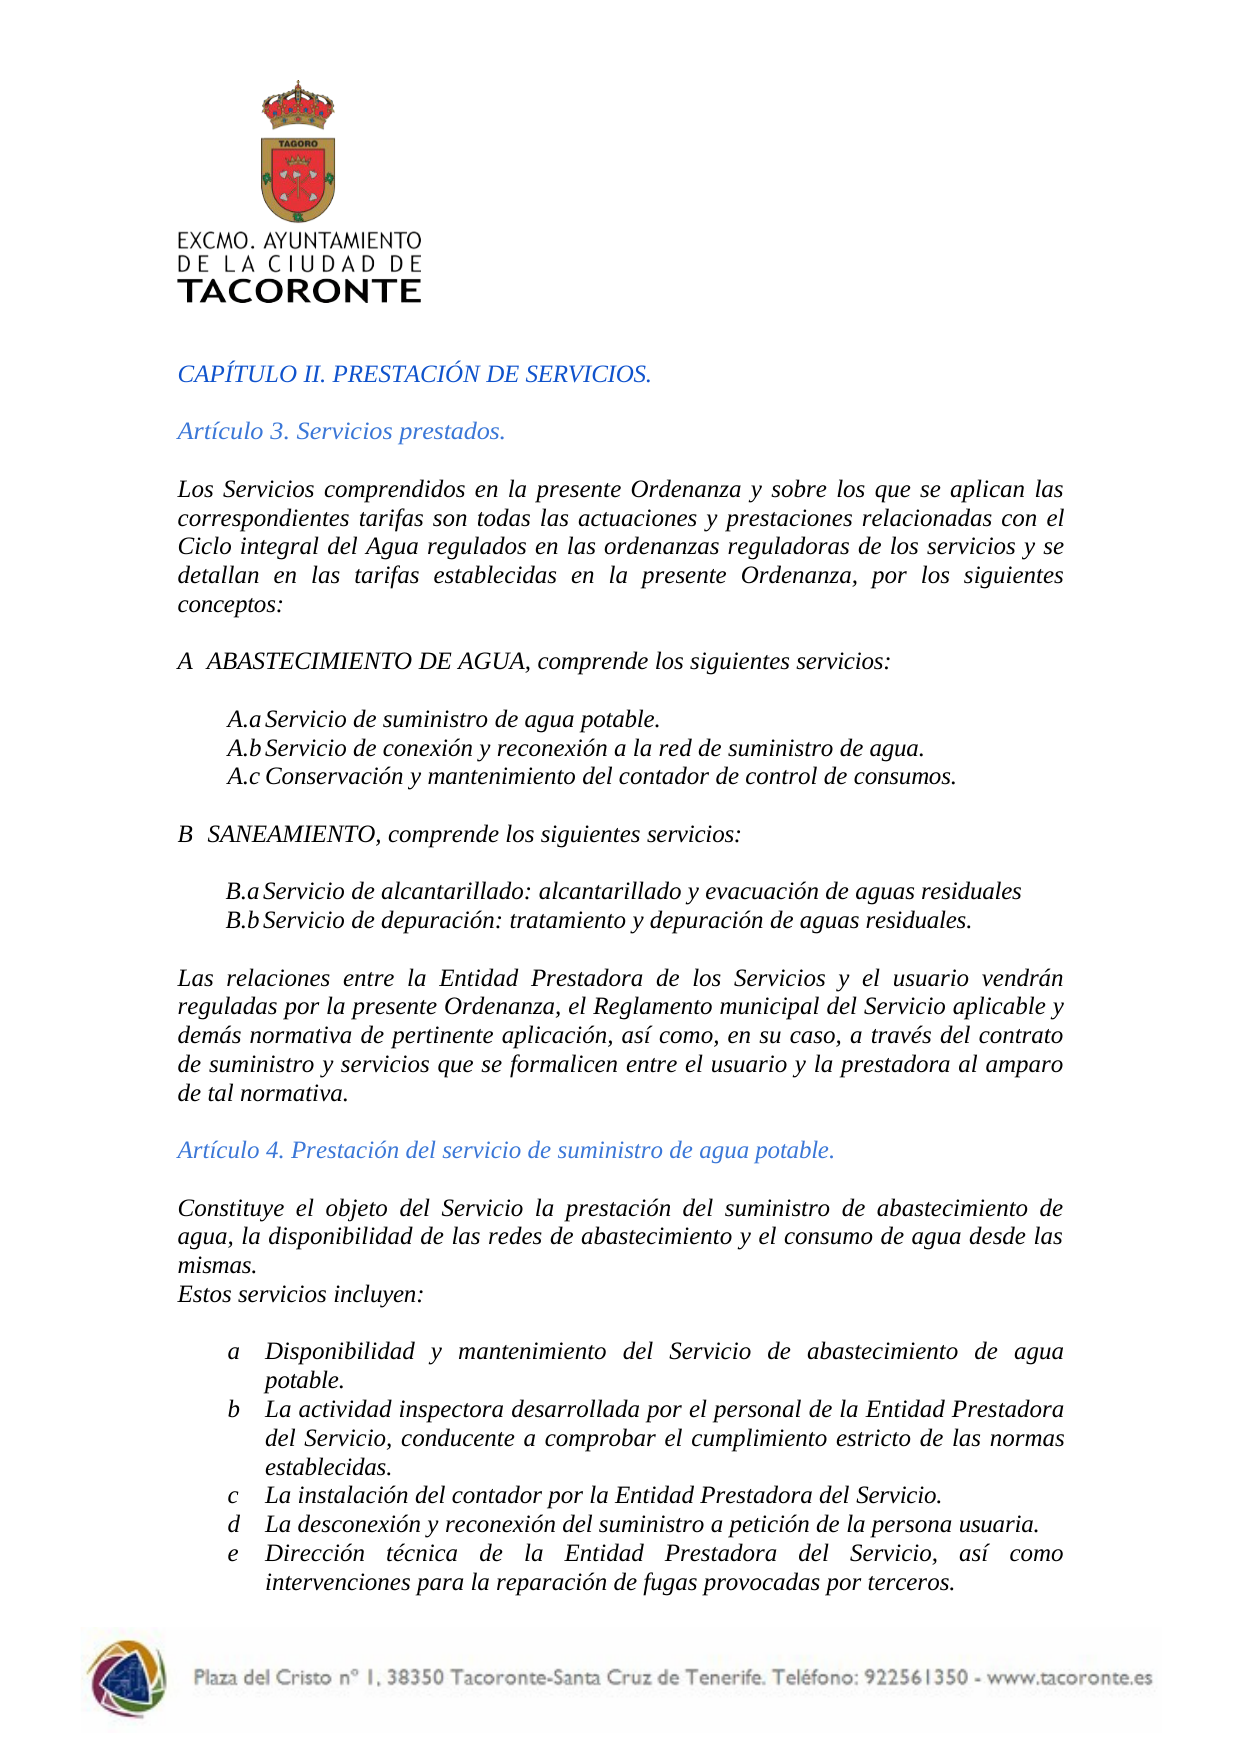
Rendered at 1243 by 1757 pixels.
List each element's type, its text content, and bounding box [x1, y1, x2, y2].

list La instalación del contador por la Entidad Prestadora del Servicio. [227, 1480, 1080, 1509]
list Disponibilidad y mantenimiento del Servicio de abastecimiento de agua potable. [227, 1336, 1065, 1394]
list Dirección técnica de la Entidad Prestadora del Servicio, así como intervenciones para la reparación de fugas provocadas por terceros. [227, 1538, 1065, 1595]
list Servicio de conexión y reconexión a la red de suministro de agua. [227, 733, 1080, 761]
list Servicio de suministro de agua potable. [227, 704, 1080, 733]
list La desconexión y reconexión del suministro a petición de la persona usuaria. [227, 1509, 1080, 1538]
picture [80, 1627, 1163, 1733]
list La actividad inspectora desarrollada por el personal de la Entidad Prestadora del Servicio, conducente a comprobar el cumplimiento estricto de las normas establecidas. [227, 1394, 1066, 1480]
picture [177, 80, 421, 303]
list Servicio de depuración: tratamiento y depuración de aguas residuales. [225, 905, 1080, 934]
list ABASTECIMIENTO DE AGUA, comprende los siguientes servicios: [177, 646, 1080, 675]
list Servicio de alcantarillado: alcantarillado y evacuación de aguas residuales [225, 876, 1080, 905]
list Conservación y mantenimiento del contador de control de consumos. [227, 761, 1080, 790]
list SANEAMIENTO, comprende los siguientes servicios: [177, 819, 1080, 848]
text Artículo 3. Servicios prestados. [177, 416, 1080, 445]
text Las relaciones entre la Entidad Prestadora de los Servicios y el usuario vendrán reguladas por la presente Ordenanza, el Reglamento municipal del Servicio aplicable y demás normativa de pertinente aplicación, así como, en su caso, a través del contrato de suministro y servicios que se formalicen entre el usuario y la prestadora al amparo de tal normativa. [177, 963, 1065, 1106]
text Estos servicios incluyen: [177, 1279, 1080, 1308]
text Los Servicios comprendidos en la presente Ordenanza y sobre los que se aplican las correspondientes tarifas son todas las actuaciones y prestaciones relacionadas con el Ciclo integral del Agua regulados en las ordenanzas reguladoras de los servicios y se detallan en las tarifas establecidas en la presente Ordenanza, por los siguientes conceptos: [177, 474, 1065, 618]
text CAPÍTULO II. PRESTACIÓN DE SERVICIOS. [177, 359, 1080, 388]
text Constituye el objeto del Servicio la prestación del suministro de abastecimiento de agua, la disponibilidad de las redes de abastecimiento y el consumo de agua desde las mismas. [177, 1193, 1065, 1279]
text Artículo 4. Prestación del servicio de suministro de agua potable. [177, 1135, 1080, 1164]
